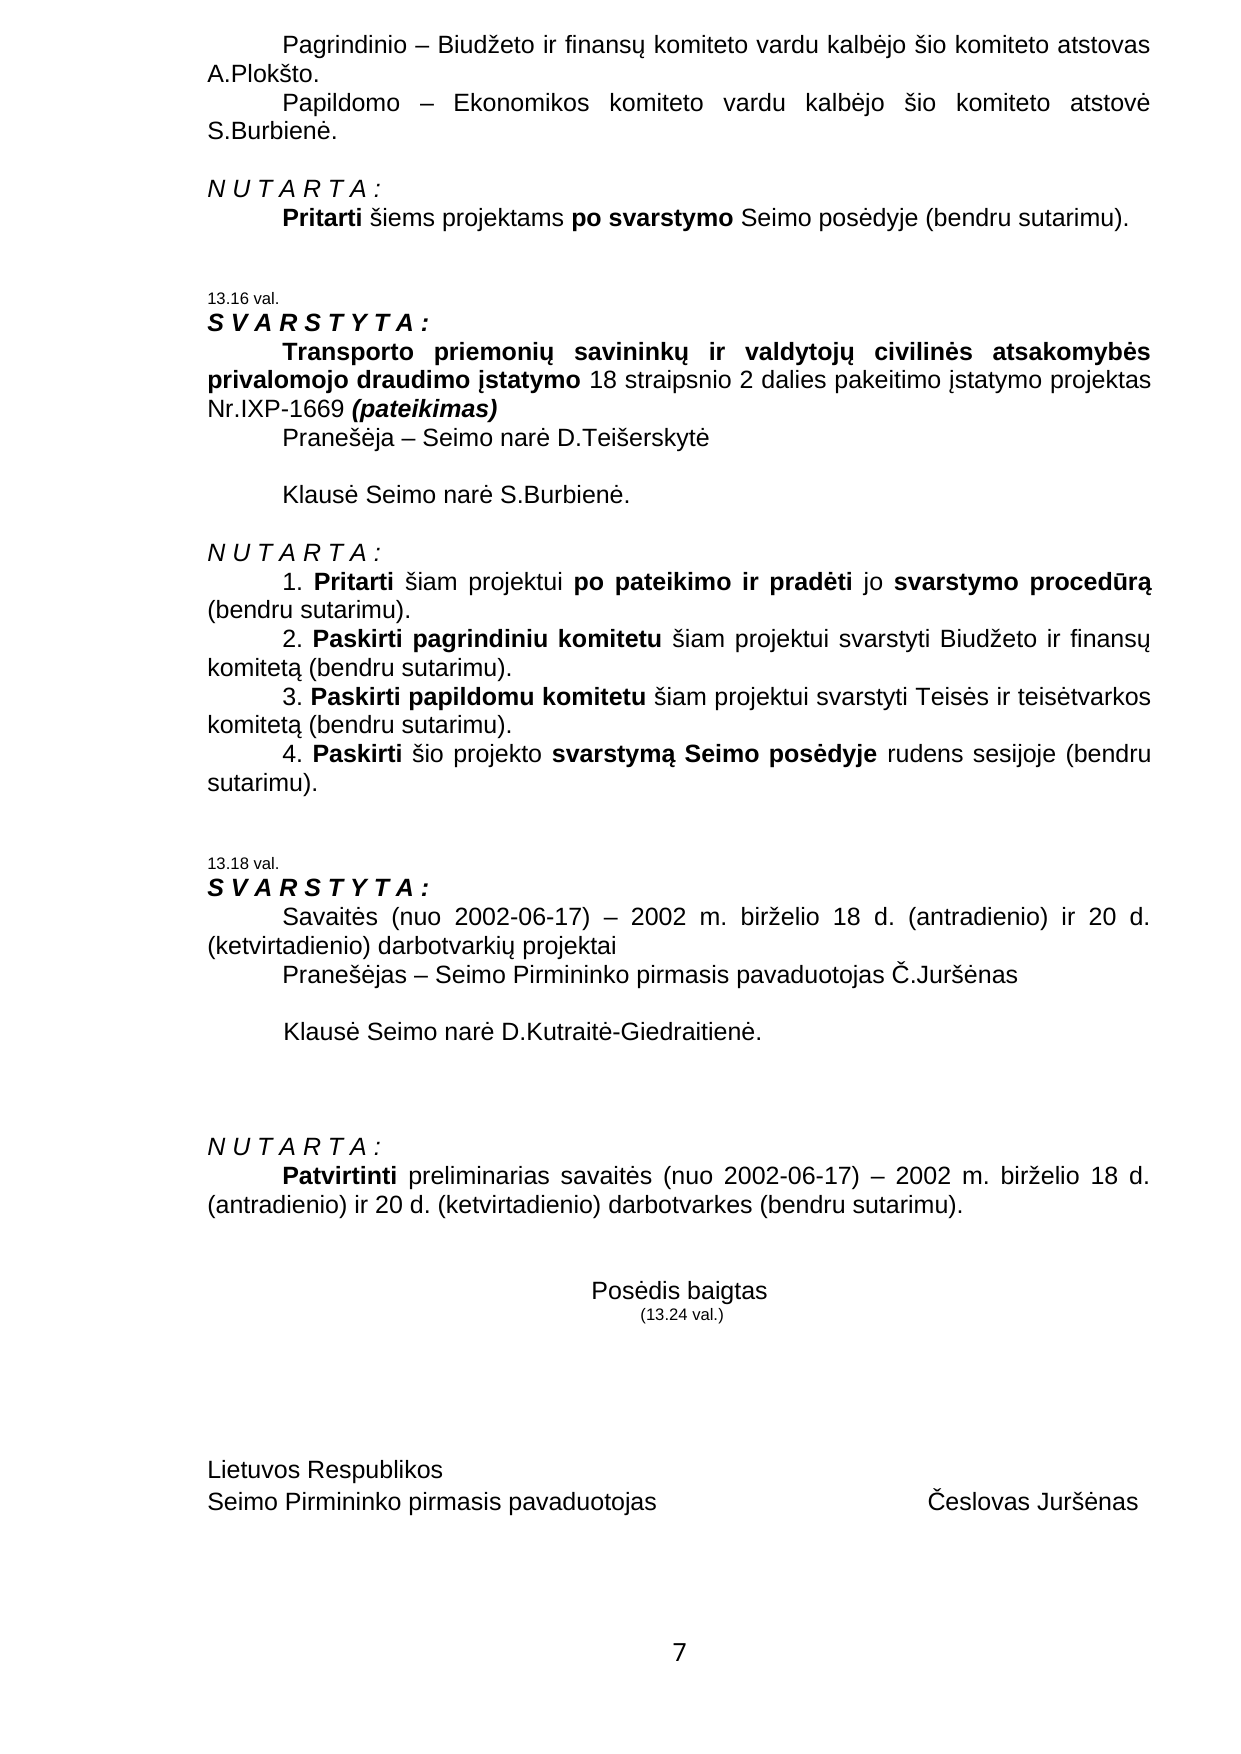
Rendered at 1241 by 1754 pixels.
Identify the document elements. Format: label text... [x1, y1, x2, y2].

text Papildomo – Ekonomikos komiteto vardu kalbėjo šio komiteto atstovė S.Burbienė. [207, 87, 1152, 145]
text Klausė Seimo narė D.Kutraitė-Giedraitienė. [207, 1017, 1152, 1046]
text Savaitės (nuo 2002-06-17) – 2002 m. birželio 18 d. (antradienio) ir 20 d. (ketvirtadienio) darbotvarkių projektai [207, 902, 1152, 959]
text 2. Paskirti pagrindiniu komitetu šiam projektui svarstyti Biudžeto ir finansų komitetą (bendru sutarimu). [207, 624, 1152, 682]
text Lietuvos Respublikos [207, 1455, 1152, 1483]
text Pagrindinio – Biudžeto ir finansų komiteto vardu kalbėjo šio komiteto atstovas A.Plokšto. [207, 30, 1152, 87]
text Seimo Pirmininko pirmasis pavaduotojas Česlovas Juršėnas [207, 1483, 1152, 1517]
text 4. Paskirti šio projekto svarstymą Seimo posėdyje rudens sesijoje (bendru sutarimu). [207, 739, 1152, 797]
text 13.18 val. [207, 854, 1152, 873]
text 3. Paskirti papildomu komitetu šiam projektui svarstyti Teisės ir teisėtvarkos komitetą (bendru sutarimu). [207, 682, 1152, 739]
text 1. Pritarti šiam projektui po pateikimo ir pradėti jo svarstymo procedūrą (bendru sutarimu). [207, 567, 1152, 624]
text Pranešėjas – Seimo Pirmininko pirmasis pavaduotojas Č.Juršėnas [207, 959, 1152, 988]
text Transporto priemonių savininkų ir valdytojų civilinės atsakomybės privalomojo draudimo įstatymo 18 straipsnio 2 dalies pakeitimo įstatymo projektas Nr.IXP-1669 (pateikimas) [207, 337, 1152, 423]
text N U T A R T A : [207, 174, 1152, 202]
text 13.16 val. [207, 289, 1152, 308]
text Posėdis baigtas [207, 1276, 1152, 1304]
text S V A R S T Y T A : [207, 308, 1152, 337]
text S V A R S T Y T A : [207, 873, 1152, 902]
text Klausė Seimo narė S.Burbienė. [207, 480, 1152, 509]
text (13.24 val.) [207, 1304, 1152, 1324]
text N U T A R T A : [207, 1132, 1152, 1161]
text Patvirtinti preliminarias savaitės (nuo 2002-06-17) – 2002 m. birželio 18 d. (antradienio) ir 20 d. (ketvirtadienio) darbotvarkes (bendru sutarimu). [207, 1161, 1152, 1218]
text Pritarti šiems projektams po svarstymo Seimo posėdyje (bendru sutarimu). [207, 202, 1152, 231]
text N U T A R T A : [207, 538, 1152, 567]
text Pranešėja – Seimo narė D.Teišerskytė [207, 423, 1152, 452]
